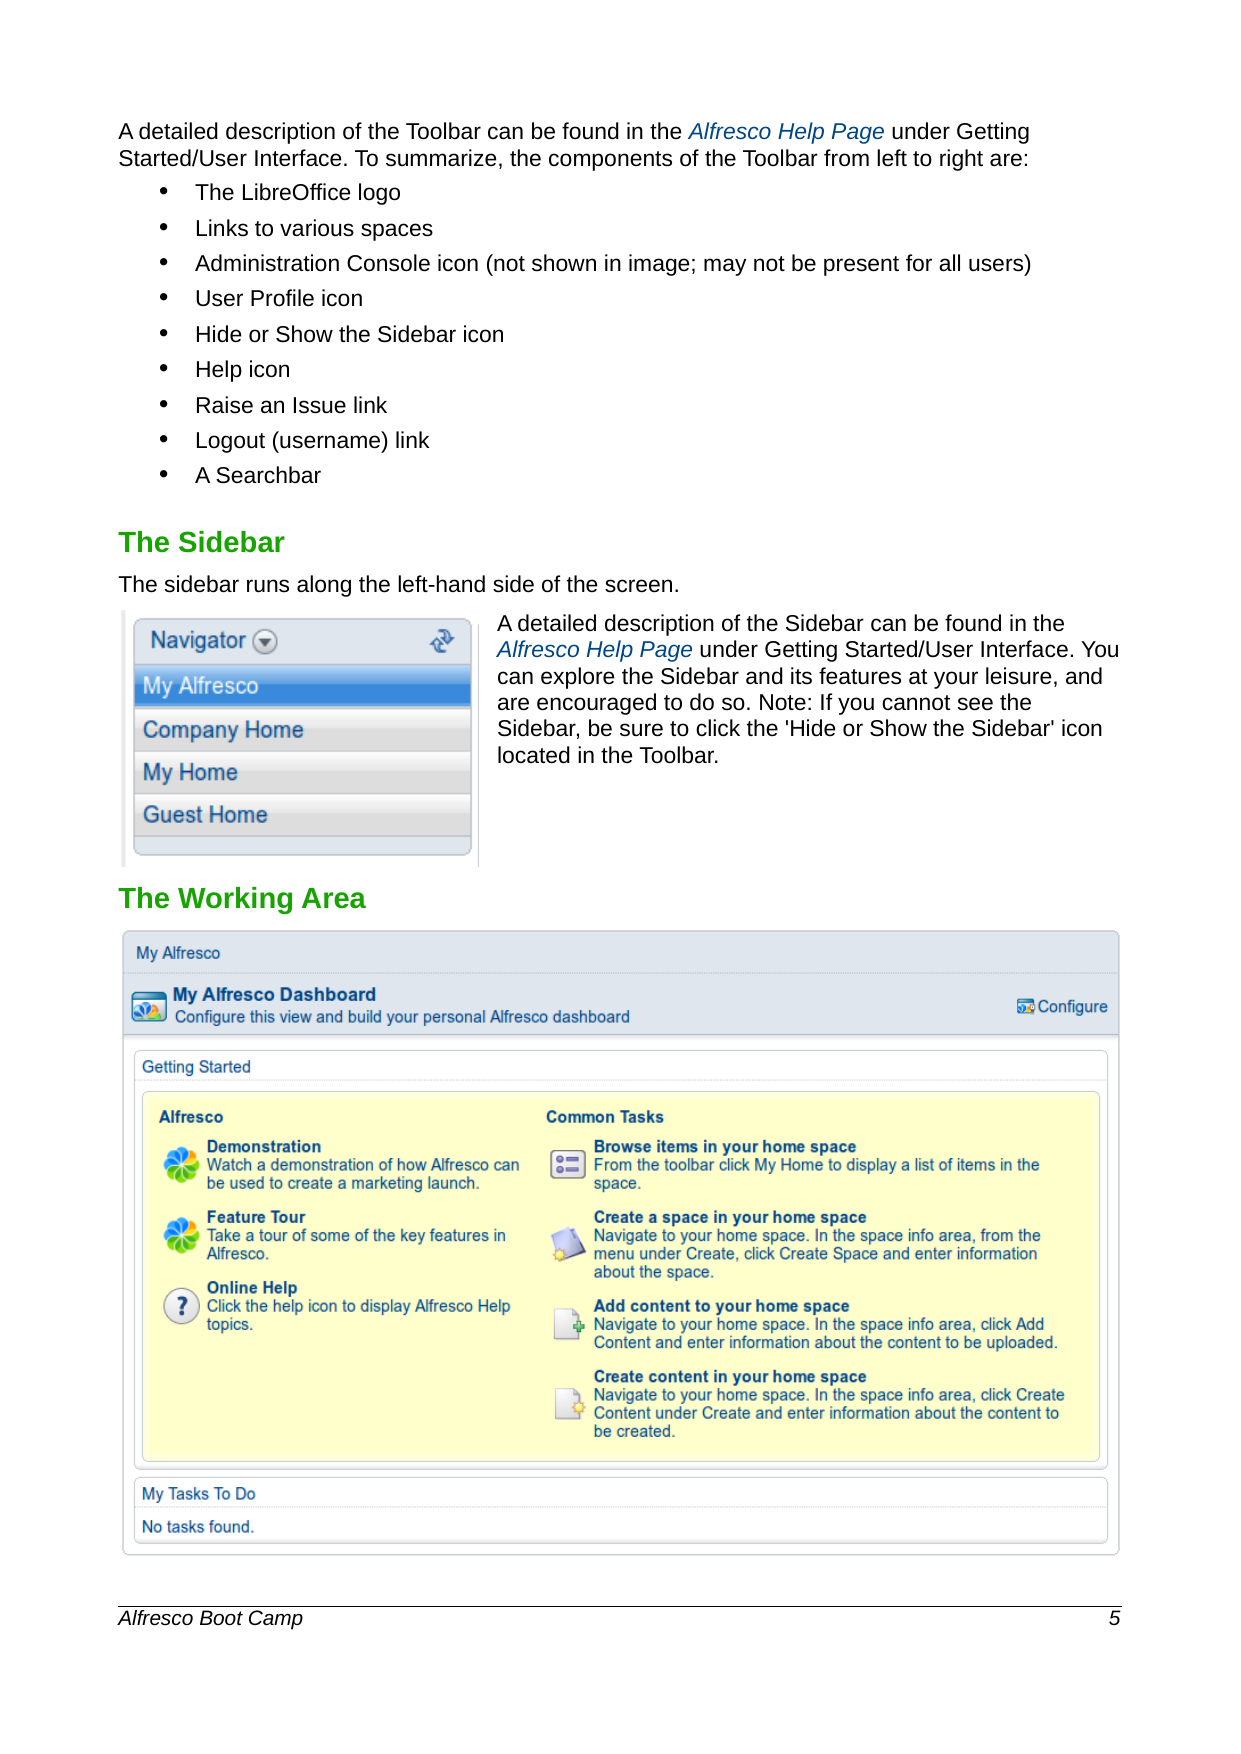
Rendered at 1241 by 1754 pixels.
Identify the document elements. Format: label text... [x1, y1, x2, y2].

list A detailed description of the Toolbar can be found in the Alfresco Help Page under Getting Started/User Interface. To summarize, the components of the Toolbar from left to right are: [118, 118, 1122, 171]
text The sidebar runs along the left-hand side of the screen. [118, 571, 1122, 597]
list The LibreOffice logo [156, 177, 1122, 206]
subtitle The Working Area [118, 881, 1122, 915]
subtitle The Sidebar [118, 525, 1122, 559]
list Raise an Issue link [156, 390, 1122, 419]
list Hide or Show the Sidebar icon [156, 319, 1122, 348]
list Help icon [156, 354, 1122, 383]
list Administration Console icon (not shown in image; may not be present for all users) [156, 248, 1122, 277]
list Logout (username) link [156, 425, 1122, 454]
picture [118, 927, 1123, 1560]
text A detailed description of the Sidebar can be found in the Alfresco Help Page under Getting Started/User Interface. You can explore the Sidebar and its features at your leisure, and are encouraged to do so. Note: If you cannot see the Sidebar, be sure to click the 'Hide or Show the Sidebar' icon located in the Toolbar. [479, 610, 1122, 768]
list User Profile icon [156, 283, 1122, 313]
list Links to various spaces [156, 213, 1122, 242]
list A Searchbar [156, 461, 1122, 490]
picture [121, 610, 479, 867]
